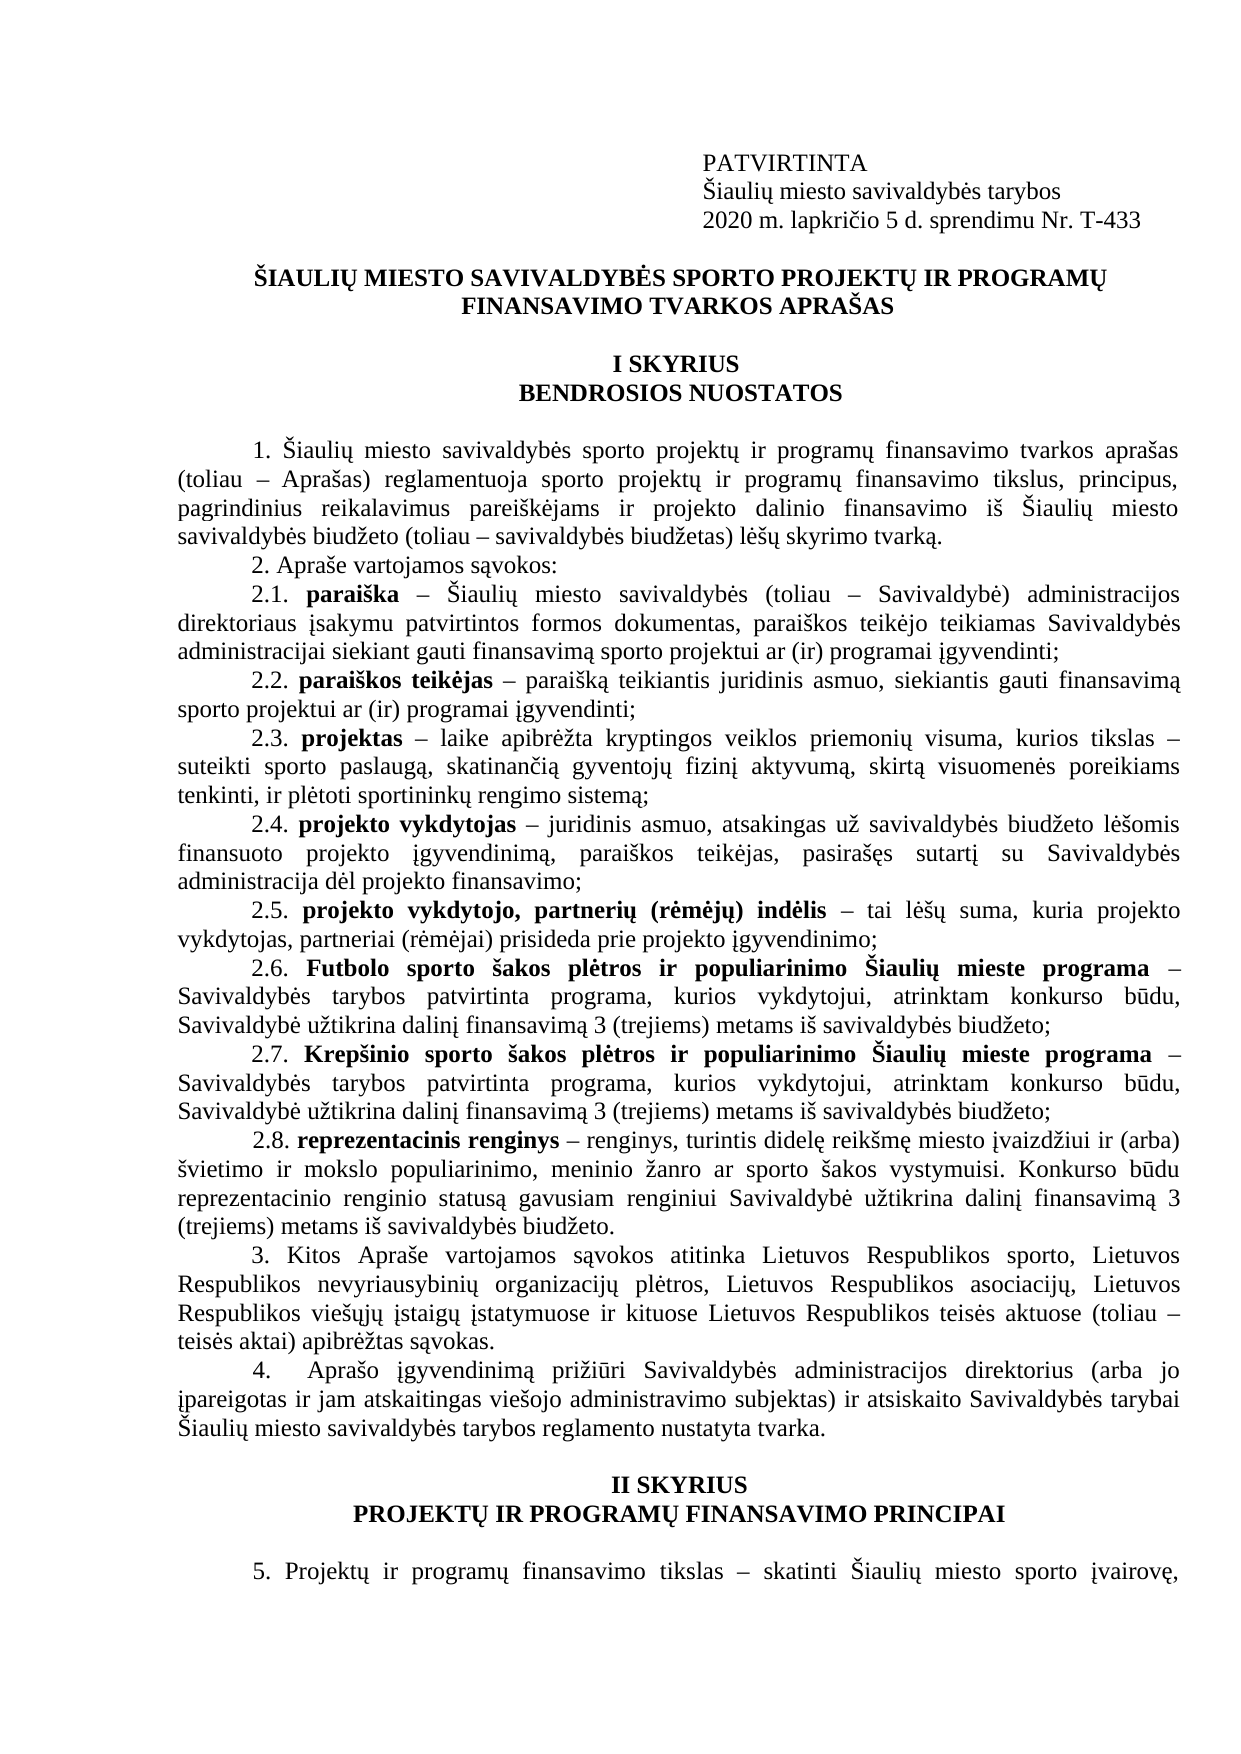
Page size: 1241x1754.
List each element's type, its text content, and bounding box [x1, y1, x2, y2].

text PATVIRTINTA [177, 148, 1181, 176]
text 2.8. reprezentacinis renginys – renginys, turintis didelę reikšmę miesto įvaizdžiui ir (arba) švietimo ir mokslo populiarinimo, meninio žanro ar sporto šakos vystymuisi. Konkurso būdu reprezentacinio renginio statusą gavusiam renginiui Savivaldybė užtikrina dalinį finansavimą 3 (trejiems) metams iš savivaldybės biudžeto. [177, 1125, 1181, 1240]
text 2. Apraše vartojamos sąvokos: [177, 550, 1181, 579]
text I SKYRIUS [177, 349, 1181, 378]
text Šiaulių miesto savivaldybės tarybos [177, 176, 1181, 205]
text 2.5. projekto vykdytojo, partnerių (rėmėjų) indėlis – tai lėšų suma, kuria projekto vykdytojas, partneriai (rėmėjai) prisideda prie projekto įgyvendinimo; [177, 895, 1181, 953]
text 3. Kitos Apraše vartojamos sąvokos atitinka Lietuvos Respublikos sporto, Lietuvos Respublikos nevyriausybinių organizacijų plėtros, Lietuvos Respublikos asociacijų, Lietuvos Respublikos viešųjų įstaigų įstatymuose ir kituose Lietuvos Respublikos teisės aktuose (toliau – teisės aktai) apibrėžtas sąvokas. [177, 1240, 1181, 1355]
text 4. Aprašo įgyvendinimą prižiūri Savivaldybės administracijos direktorius (arba jo įpareigotas ir jam atskaitingas viešojo administravimo subjektas) ir atsiskaito Savivaldybės tarybai Šiaulių miesto savivaldybės tarybos reglamento nustatyta tvarka. [177, 1355, 1181, 1441]
text 2.4. projekto vykdytojas – juridinis asmuo, atsakingas už savivaldybės biudžeto lėšomis finansuoto projekto įgyvendinimą, paraiškos teikėjas, pasirašęs sutartį su Savivaldybės administracija dėl projekto finansavimo; [177, 809, 1181, 895]
text 2020 m. lapkričio 5 d. sprendimu Nr. T-433 [177, 205, 1181, 234]
text II SKYRIUS [177, 1470, 1181, 1499]
text BENDROSIOS NUOSTATOS [177, 378, 1184, 406]
text 1. Šiaulių miesto savivaldybės sporto projektų ir programų finansavimo tvarkos aprašas (toliau – Aprašas) reglamentuoja sporto projektų ir programų finansavimo tikslus, principus, pagrindinius reikalavimus pareiškėjams ir projekto dalinio finansavimo iš Šiaulių miesto savivaldybės biudžeto (toliau – savivaldybės biudžetas) lėšų skyrimo tvarką. [177, 435, 1179, 550]
text 2.6. Futbolo sporto šakos plėtros ir populiarinimo Šiaulių mieste programa –Savivaldybės tarybos patvirtinta programa, kurios vykdytojui, atrinktam konkurso būdu, Savivaldybė užtikrina dalinį finansavimą 3 (trejiems) metams iš savivaldybės biudžeto; [177, 953, 1181, 1039]
text PROJEKTŲ IR PROGRAMŲ FINANSAVIMO PRINCIPAI [177, 1499, 1181, 1528]
text 5. Projektų ir programų finansavimo tikslas – skatinti Šiaulių miesto sporto įvairovę, [177, 1556, 1179, 1585]
text 2.7. Krepšinio sporto šakos plėtros ir populiarinimo Šiaulių mieste programa –Savivaldybės tarybos patvirtinta programa, kurios vykdytojui, atrinktam konkurso būdu, Savivaldybė užtikrina dalinį finansavimą 3 (trejiems) metams iš savivaldybės biudžeto; [177, 1039, 1181, 1125]
text ŠIAULIŲ MIESTO SAVIVALDYBĖS SPORTO PROJEKTŲ IR PROGRAMŲ FINANSAVIMO TVARKOS APRAŠAS [177, 263, 1184, 320]
text 2.3. projektas – laike apibrėžta kryptingos veiklos priemonių visuma, kurios tikslas – suteikti sporto paslaugą, skatinančią gyventojų fizinį aktyvumą, skirtą visuomenės poreikiams tenkinti, ir plėtoti sportininkų rengimo sistemą; [177, 723, 1181, 809]
text 2.2. paraiškos teikėjas – paraišką teikiantis juridinis asmuo, siekiantis gauti finansavimą sporto projektui ar (ir) programai įgyvendinti; [177, 665, 1181, 723]
text 2.1. paraiška – Šiaulių miesto savivaldybės (toliau – Savivaldybė) administracijos direktoriaus įsakymu patvirtintos formos dokumentas, paraiškos teikėjo teikiamas Savivaldybės administracijai siekiant gauti finansavimą sporto projektui ar (ir) programai įgyvendinti; [177, 579, 1181, 665]
